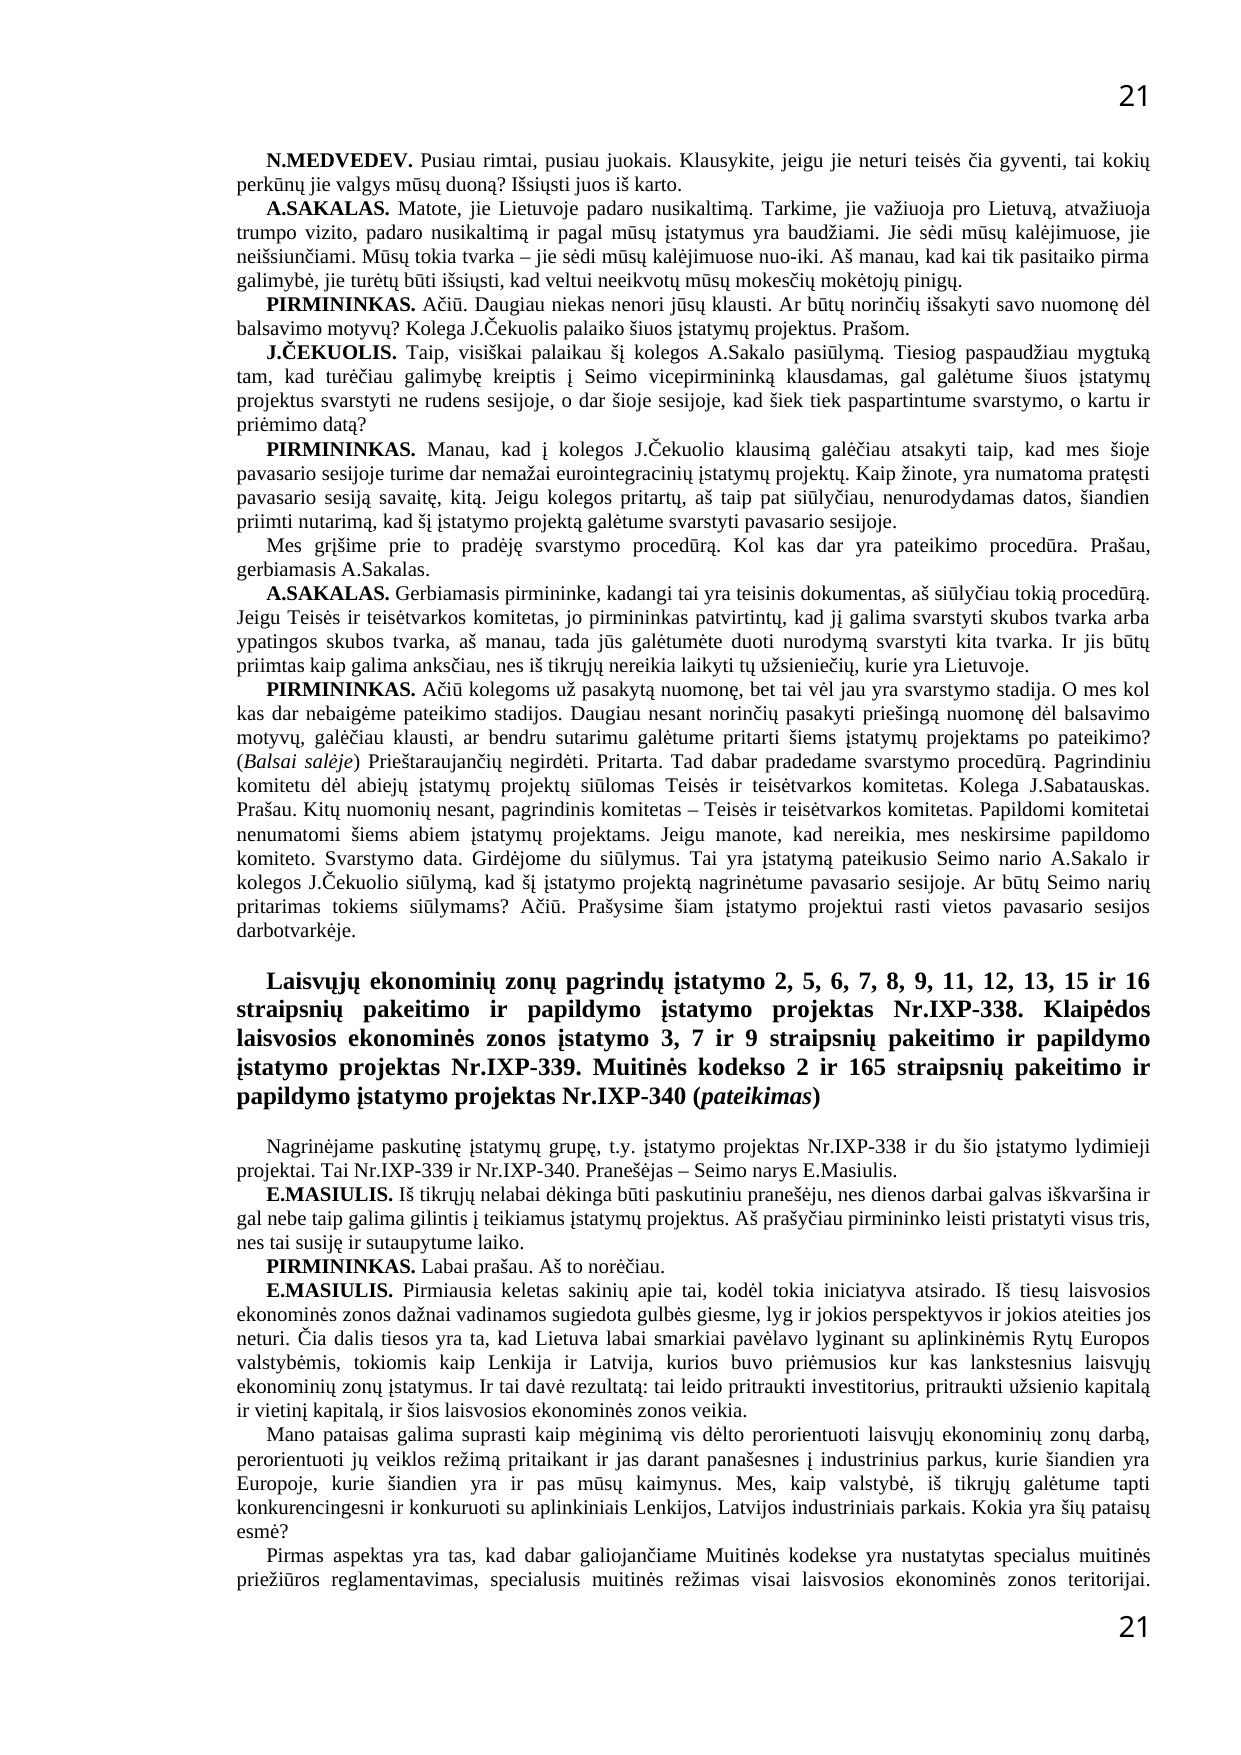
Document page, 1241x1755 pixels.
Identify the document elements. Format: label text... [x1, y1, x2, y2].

text PIRMININKAS. Manau, kad į kolegos J.Čekuolio klausimą galėčiau atsakyti taip, kad mes šioje pavasario sesijoje turime dar nemažai eurointegracinių įstatymų projektų. Kaip žinote, yra numatoma pratęsti pavasario sesiją savaitę, kitą. Jeigu kolegos pritartų, aš taip pat siūlyčiau, nenurodydamas datos, šiandien priimti nutarimą, kad šį įstatymo projektą galėtume svarstyti pavasario sesijoje. [236, 436, 1152, 533]
text Nagrinėjame paskutinę įstatymų grupę, t.y. įstatymo projektas Nr.IXP-338 ir du šio įstatymo lydimieji projektai. Tai Nr.IXP-339 ir Nr.IXP-340. Pranešėjas – Seimo narys E.Masiulis. [236, 1134, 1152, 1182]
text E.MASIULIS. Pirmiausia keletas sakinių apie tai, kodėl tokia iniciatyva atsirado. Iš tiesų laisvosios ekonominės zonos dažnai vadinamos sugiedota gulbės giesme, lyg ir jokios perspektyvos ir jokios ateities jos neturi. Čia dalis tiesos yra ta, kad Lietuva labai smarkiai pavėlavo lyginant su aplinkinėmis Rytų Europos valstybėmis, tokiomis kaip Lenkija ir Latvija, kurios buvo priėmusios kur kas lankstesnius laisvųjų ekonominių zonų įstatymus. Ir tai davė rezultatą: tai leido pritraukti investitorius, pritraukti užsienio kapitalą ir vietinį kapitalą, ir šios laisvosios ekonominės zonos veikia. [236, 1278, 1152, 1422]
text A.SAKALAS. Matote, jie Lietuvoje padaro nusikaltimą. Tarkime, jie važiuoja pro Lietuvą, atvažiuoja trumpo vizito, padaro nusikaltimą ir pagal mūsų įstatymus yra baudžiami. Jie sėdi mūsų kalėjimuose, jie neišsiunčiami. Mūsų tokia tvarka – jie sėdi mūsų kalėjimuose nuo-iki. Aš manau, kad kai tik pasitaiko pirma galimybė, jie turėtų būti išsiųsti, kad veltui neeikvotų mūsų mokesčių mokėtojų pinigų. [236, 196, 1152, 292]
text PIRMININKAS. Ačiū. Daugiau niekas nenori jūsų klausti. Ar būtų norinčių išsakyti savo nuomonę dėl balsavimo motyvų? Kolega J.Čekuolis palaiko šiuos įstatymų projektus. Prašom. [236, 292, 1152, 340]
text Pirmas aspektas yra tas, kad dabar galiojančiame Muitinės kodekse yra nustatytas specialus muitinės priežiūros reglamentavimas, specialusis muitinės režimas visai laisvosios ekonominės zonos teritorijai. [236, 1543, 1152, 1591]
text PIRMININKAS. Labai prašau. Aš to norėčiau. [236, 1254, 1152, 1278]
text Laisvųjų ekonominių zonų pagrindų įstatymo 2, 5, 6, 7, 8, 9, 11, 12, 13, 15 ir 16 straipsnių pakeitimo ir papildymo įstatymo projektas Nr.IXP-338. Klaipėdos laisvosios ekonominės zonos įstatymo 3, 7 ir 9 straipsnių pakeitimo ir papildymo įstatymo projektas Nr.IXP-339. Muitinės kodekso 2 ir 165 straipsnių pakeitimo ir papildymo įstatymo projektas Nr.IXP-340 (pateikimas) [236, 966, 1152, 1109]
text J.ČEKUOLIS. Taip, visiškai palaikau šį kolegos A.Sakalo pasiūlymą. Tiesiog paspaudžiau mygtuką tam, kad turėčiau galimybę kreiptis į Seimo vicepirmininką klausdamas, gal galėtume šiuos įstatymų projektus svarstyti ne rudens sesijoje, o dar šioje sesijoje, kad šiek tiek paspartintume svarstymo, o kartu ir priėmimo datą? [236, 340, 1152, 436]
text Mes grįšime prie to pradėję svarstymo procedūrą. Kol kas dar yra pateikimo procedūra. Prašau, gerbiamasis A.Sakalas. [236, 533, 1152, 581]
text PIRMININKAS. Ačiū kolegoms už pasakytą nuomonę, bet tai vėl jau yra svarstymo stadija. O mes kol kas dar nebaigėme pateikimo stadijos. Daugiau nesant norinčių pasakyti priešingą nuomonę dėl balsavimo motyvų, galėčiau klausti, ar bendru sutarimu galėtume pritarti šiems įstatymų projektams po pateikimo? (Balsai salėje) Prieštaraujančių negirdėti. Pritarta. Tad dabar pradedame svarstymo procedūrą. Pagrindiniu komitetu dėl abiejų įstatymų projektų siūlomas Teisės ir teisėtvarkos komitetas. Kolega J.Sabatauskas. Prašau. Kitų nuomonių nesant, pagrindinis komitetas – Teisės ir teisėtvarkos komitetas. Papildomi komitetai nenumatomi šiems abiem įstatymų projektams. Jeigu manote, kad nereikia, mes neskirsime papildomo komiteto. Svarstymo data. Girdėjome du siūlymus. Tai yra įstatymą pateikusio Seimo nario A.Sakalo ir kolegos J.Čekuolio siūlymą, kad šį įstatymo projektą nagrinėtume pavasario sesijoje. Ar būtų Seimo narių pritarimas tokiems siūlymams? Ačiū. Prašysime šiam įstatymo projektui rasti vietos pavasario sesijos darbotvarkėje. [236, 677, 1152, 942]
text E.MASIULIS. Iš tikrųjų nelabai dėkinga būti paskutiniu pranešėju, nes dienos darbai galvas iškvaršina ir gal nebe taip galima gilintis į teikiamus įstatymų projektus. Aš prašyčiau pirmininko leisti pristatyti visus tris, nes tai susiję ir sutaupytume laiko. [236, 1182, 1152, 1254]
text A.SAKALAS. Gerbiamasis pirmininke, kadangi tai yra teisinis dokumentas, aš siūlyčiau tokią procedūrą. Jeigu Teisės ir teisėtvarkos komitetas, jo pirmininkas patvirtintų, kad jį galima svarstyti skubos tvarka arba ypatingos skubos tvarka, aš manau, tada jūs galėtumėte duoti nurodymą svarstyti kita tvarka. Ir jis būtų priimtas kaip galima anksčiau, nes iš tikrųjų nereikia laikyti tų užsieniečių, kurie yra Lietuvoje. [236, 581, 1152, 677]
text N.MEDVEDEV. Pusiau rimtai, pusiau juokais. Klausykite, jeigu jie neturi teisės čia gyventi, tai kokių perkūnų jie valgys mūsų duoną? Išsiųsti juos iš karto. [236, 148, 1152, 196]
text Mano pataisas galima suprasti kaip mėginimą vis dėlto perorientuoti laisvųjų ekonominių zonų darbą, perorientuoti jų veiklos režimą pritaikant ir jas darant panašesnes į industrinius parkus, kurie šiandien yra Europoje, kurie šiandien yra ir pas mūsų kaimynus. Mes, kaip valstybė, iš tikrųjų galėtume tapti konkurencingesni ir konkuruoti su aplinkiniais Lenkijos, Latvijos industriniais parkais. Kokia yra šių pataisų esmė? [236, 1422, 1152, 1543]
